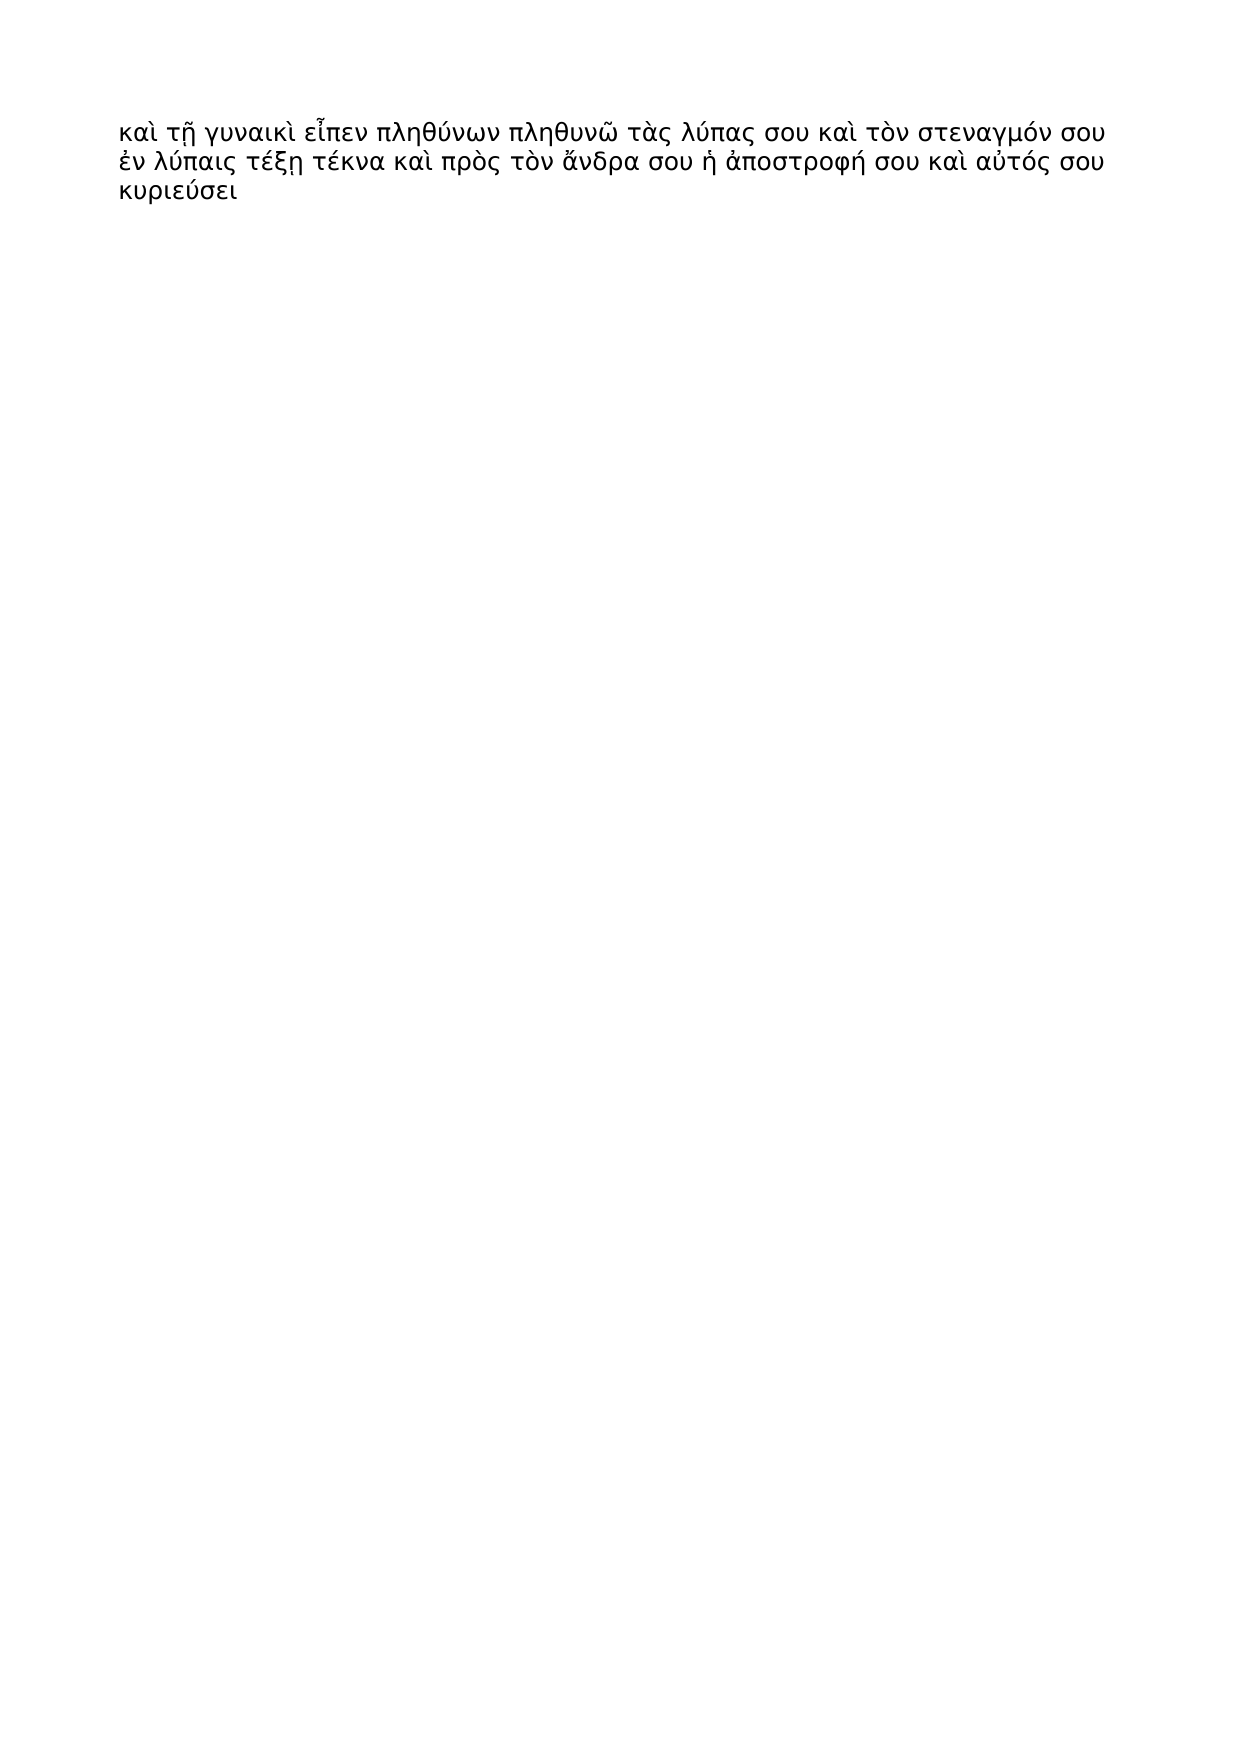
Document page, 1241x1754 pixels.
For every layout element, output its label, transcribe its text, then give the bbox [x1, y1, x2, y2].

text καὶ τῇ γυναικὶ εἶπεν πληθύνων πληθυνῶ τὰς λύπας σου καὶ τὸν στεναγμόν σου ἐν λύπαις τέξῃ τέκνα καὶ πρὸς τὸν ἄνδρα σου ἡ ἀποστροφή σου καὶ αὐτός σου κυριεύσει [118, 118, 1122, 206]
